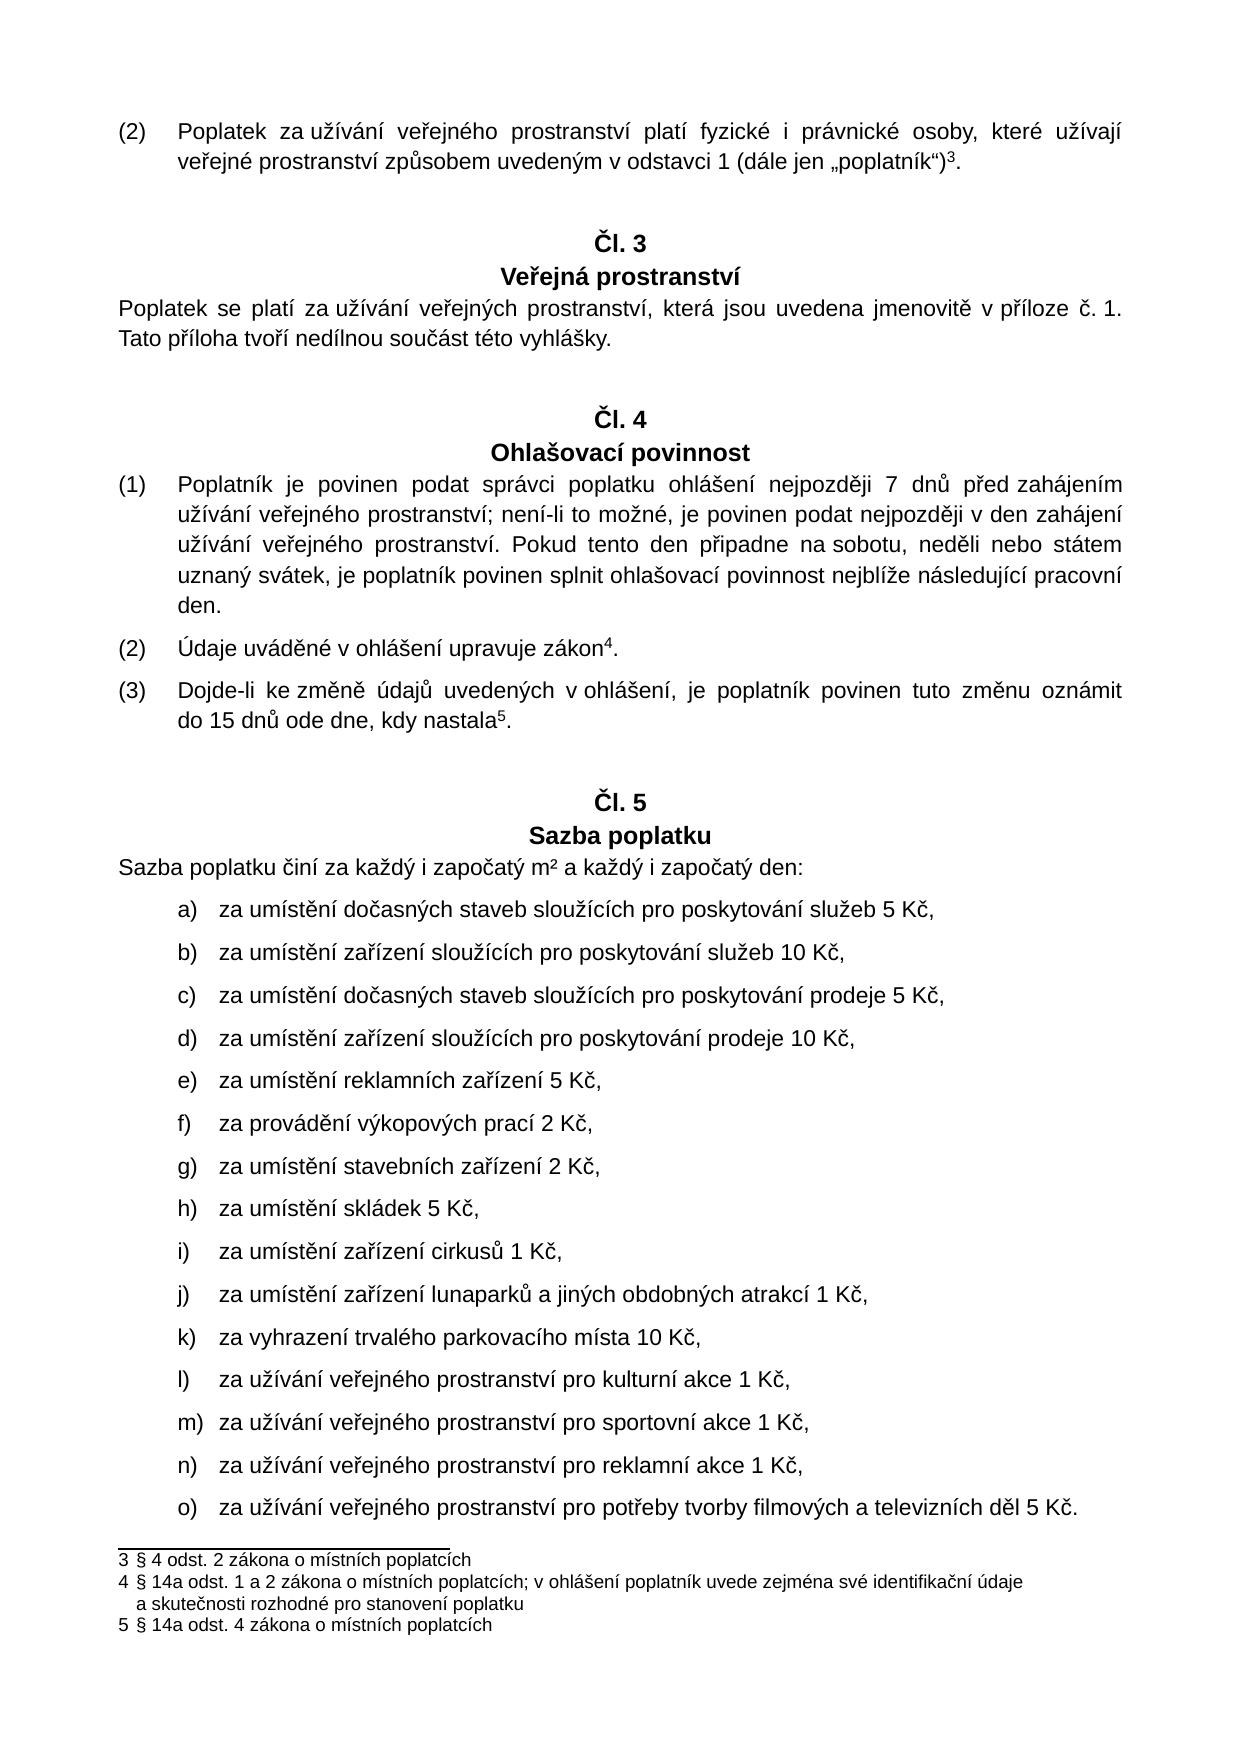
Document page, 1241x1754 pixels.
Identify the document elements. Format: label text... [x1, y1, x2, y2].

list Poplatník je povinen podat správci poplatku ohlášení nejpozději 7 dnů před zahájením užívání veřejného prostranství; není-li to možné, je povinen podat nejpozději v den zahájení užívání veřejného prostranství. Pokud tento den připadne na sobotu, neděli nebo státem uznaný svátek, je poplatník povinen splnit ohlašovací povinnost nejblíže následující pracovní den. [118, 471, 1122, 618]
list za umístění dočasných staveb sloužících pro poskytování služeb 5 Kč, [177, 896, 1122, 923]
list za umístění zařízení sloužících pro poskytování prodeje 10 Kč, [177, 1024, 1122, 1051]
list za umístění skládek 5 Kč, [177, 1195, 1122, 1222]
list Dojde-li ke změně údajů uvedených v ohlášení, je poplatník povinen tuto změnu oznámit do 15 dnů ode dne, kdy nastala. [118, 677, 1122, 734]
subtitle Čl. 3 Veřejná prostranství [118, 228, 1122, 290]
list za umístění zařízení lunaparků a jiných obdobných atrakcí 1 Kč, [177, 1281, 1122, 1307]
list Poplatek za užívání veřejného prostranství platí fyzické i právnické osoby, které užívají veřejné prostranství způsobem uvedeným v odstavci 1 (dále jen „poplatník“). [118, 118, 1122, 175]
list za umístění dočasných staveb sloužících pro poskytování prodeje 5 Kč, [177, 982, 1122, 1008]
list za užívání veřejného prostranství pro potřeby tvorby filmových a televizních děl 5 Kč. [177, 1494, 1122, 1521]
list za vyhrazení trvalého parkovacího místa 10 Kč, [177, 1323, 1122, 1350]
list za umístění zařízení cirkusů 1 Kč, [177, 1238, 1122, 1264]
list za užívání veřejného prostranství pro sportovní akce 1 Kč, [177, 1409, 1122, 1435]
text Poplatek se platí za užívání veřejných prostranství, která jsou uvedena jmenovitě v příloze č. 1. Tato příloha tvoří nedílnou součást této vyhlášky. [118, 294, 1122, 351]
subtitle Čl. 4 Ohlašovací povinnost [118, 405, 1122, 467]
list § 14a odst. 1 a 2 zákona o místních poplatcích; v ohlášení poplatník uvede zejména své identifikační údaje a skutečnosti rozhodné pro stanovení poplatku [118, 1571, 1122, 1614]
list za provádění výkopových prací 2 Kč, [177, 1110, 1122, 1136]
list za umístění zařízení sloužících pro poskytování služeb 10 Kč, [177, 939, 1122, 966]
list Údaje uváděné v ohlášení upravuje zákon. [118, 634, 1122, 661]
text Sazba poplatku činí za každý i započatý m² a každý i započatý den: [118, 854, 1122, 880]
list § 14a odst. 4 zákona o místních poplatcích [118, 1614, 1122, 1635]
list § 4 odst. 2 zákona o místních poplatcích [118, 1549, 1122, 1571]
list za umístění reklamních zařízení 5 Kč, [177, 1067, 1122, 1094]
list za užívání veřejného prostranství pro kulturní akce 1 Kč, [177, 1366, 1122, 1393]
subtitle Čl. 5 Sazba poplatku [118, 788, 1122, 849]
list za umístění stavebních zařízení 2 Kč, [177, 1153, 1122, 1179]
list za užívání veřejného prostranství pro reklamní akce 1 Kč, [177, 1452, 1122, 1478]
